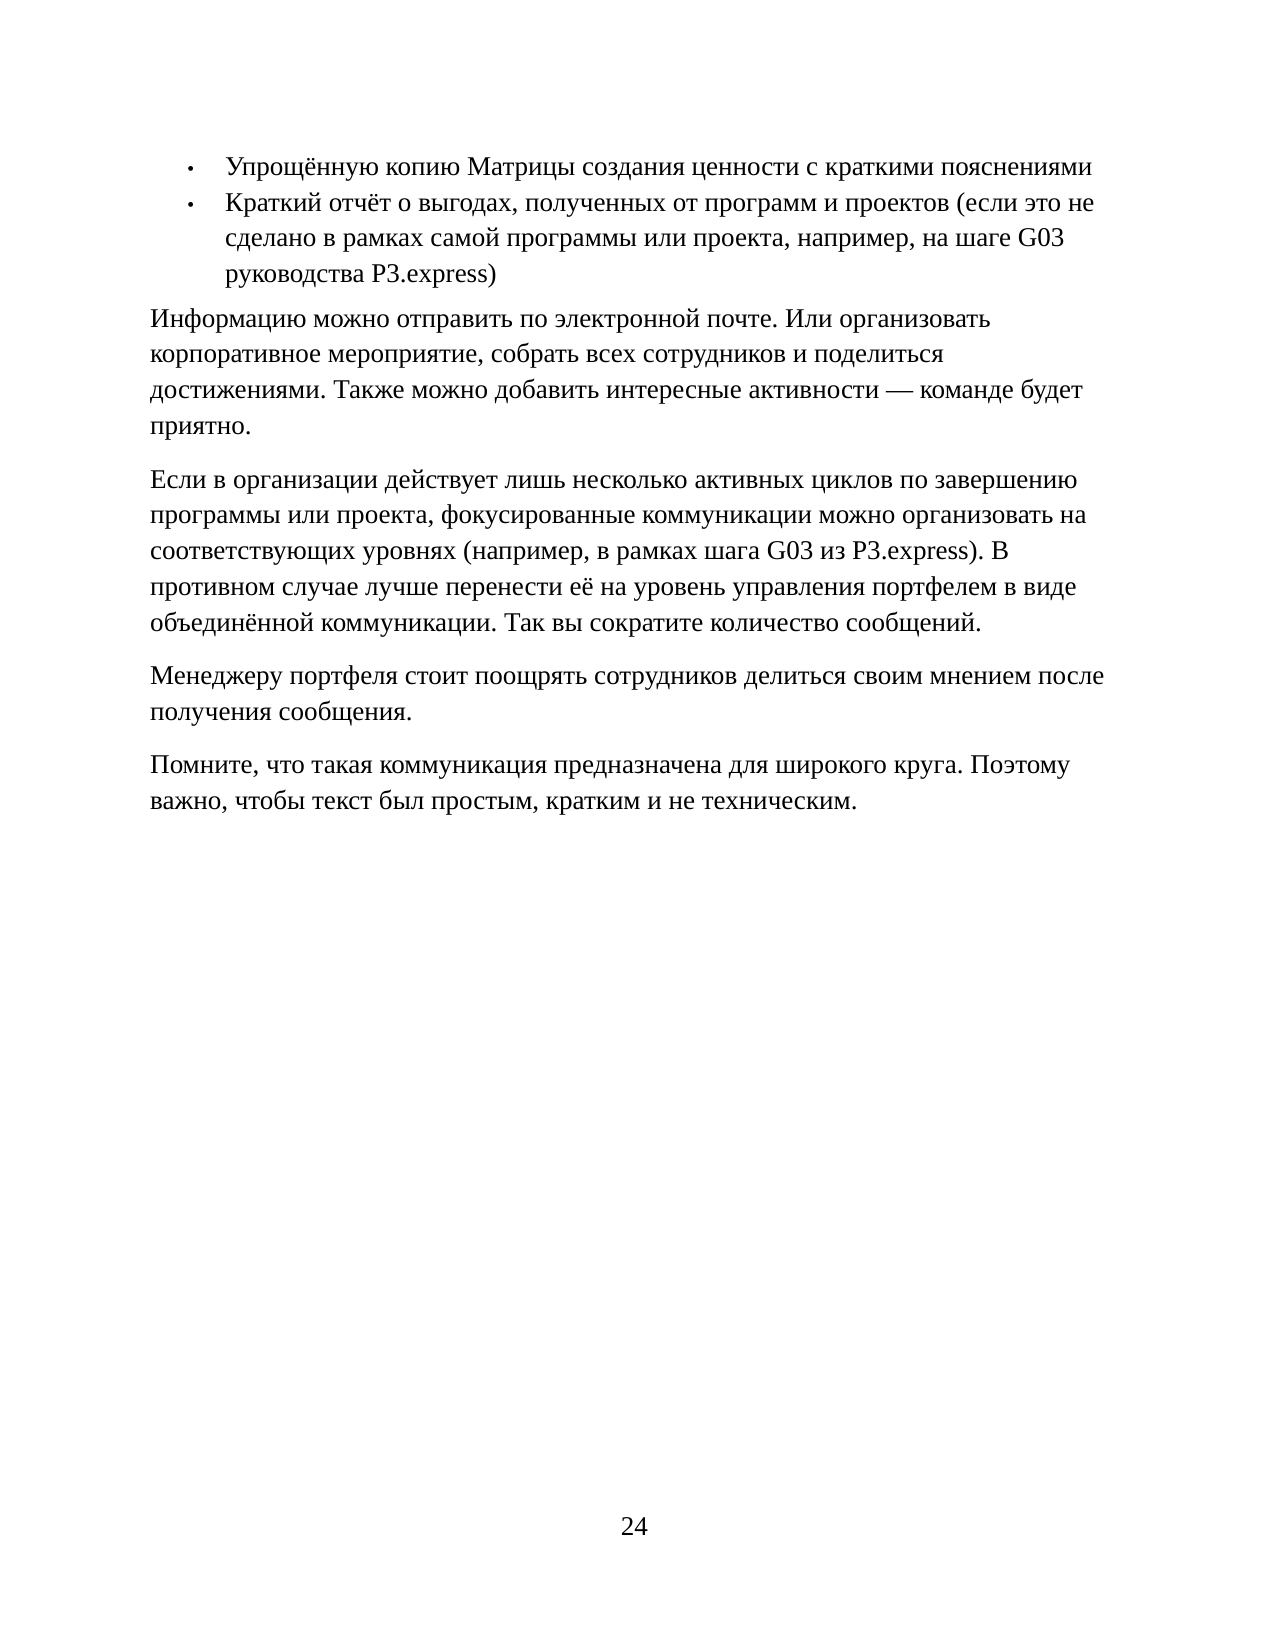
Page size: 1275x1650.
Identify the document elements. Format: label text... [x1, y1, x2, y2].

text Менеджеру портфеля стоит поощрять сотрудников делиться своим мнением после получения сообщения. [150, 659, 1125, 726]
text Помните, что такая коммуникация предназначена для широкого круга. Поэтому важно, чтобы текст был простым, кратким и не техническим. [150, 749, 1125, 816]
list Упрощённую копию Матрицы создания ценности с краткими пояснениями [187, 150, 1125, 181]
text Информацию можно отправить по электронной почте. Или организовать корпоративное мероприятие, собрать всех сотрудников и поделиться достижениями. Также можно добавить интересные активности — команде будет приятно. [150, 302, 1125, 440]
text Если в организации действует лишь несколько активных циклов по завершению программы или проекта, фокусированные коммуникации можно организовать на соответствующих уровнях (например, в рамках шага G03 из P3.express). В противном случае лучше перенести её на уровень управления портфелем в виде объединённой коммуникации. Так вы сократите количество сообщений. [150, 463, 1125, 637]
list Краткий отчёт о выгодах, полученных от программ и проектов (если это не сделано в рамках самой программы или проекта, например, на шаге G03 руководства P3.express) [187, 186, 1125, 288]
